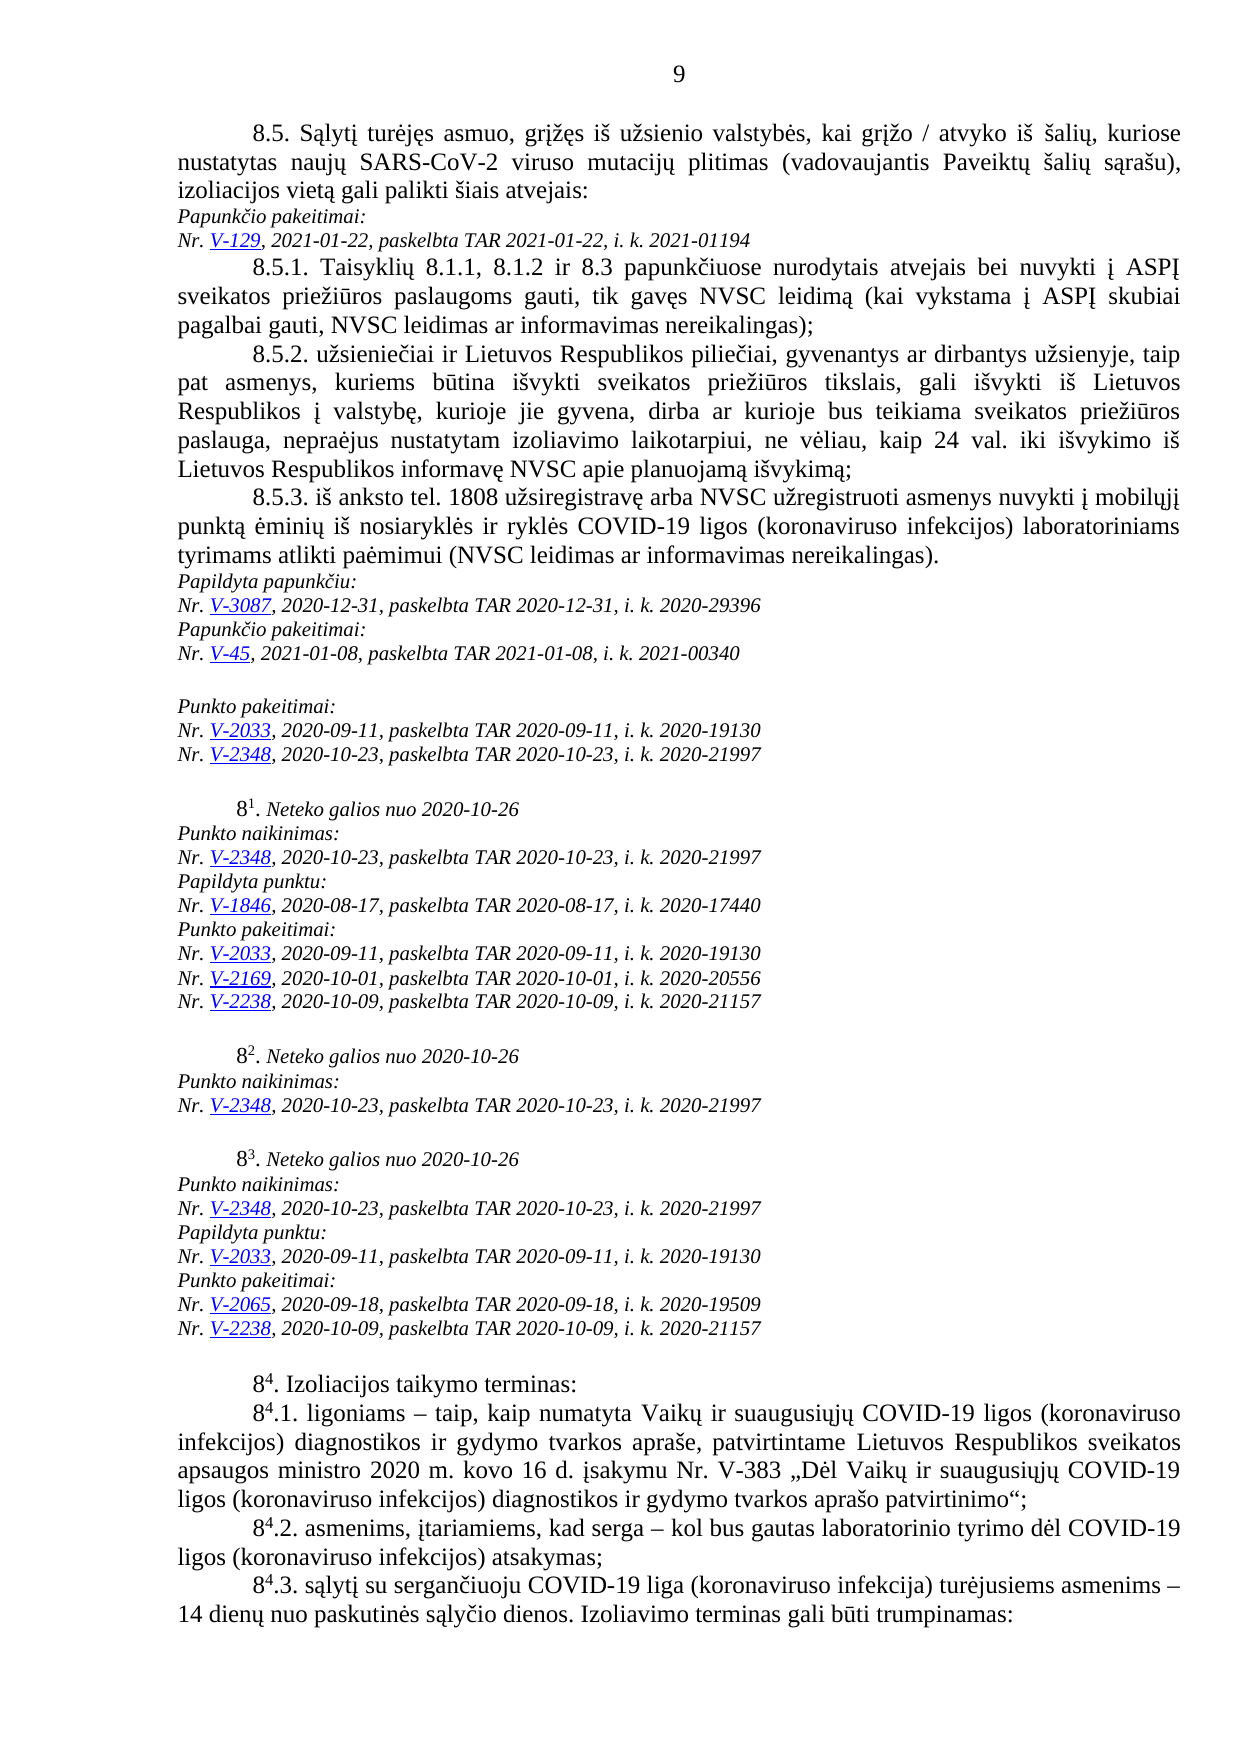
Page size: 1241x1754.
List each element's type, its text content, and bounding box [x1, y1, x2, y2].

text Papunkčio pakeitimai: [177, 617, 1181, 641]
text Nr. V-2348, 2020-10-23, paskelbta TAR 2020-10-23, i. k. 2020-21997 [177, 845, 1181, 869]
text Papildyta punktu: [177, 869, 1181, 893]
text Punkto naikinimas: [177, 821, 1181, 845]
text Punkto pakeitimai: [177, 694, 1181, 718]
text 84.1. ligoniams – taip, kaip numatyta Vaikų ir suaugusiųjų COVID-19 ligos (koronaviruso infekcijos) diagnostikos ir gydymo tvarkos apraše, patvirtintame Lietuvos Respublikos sveikatos apsaugos ministro 2020 m. kovo 16 d. įsakymu Nr. V-383 „Dėl Vaikų ir suaugusiųjų COVID-19 ligos (koronaviruso infekcijos) diagnostikos ir gydymo tvarkos aprašo patvirtinimo“; [177, 1398, 1181, 1513]
text Punkto pakeitimai: [177, 917, 1181, 941]
text Nr. V-129, 2021-01-22, paskelbta TAR 2021-01-22, i. k. 2021-01194 [177, 228, 1181, 252]
text 81. Neteko galios nuo 2020-10-26 [177, 795, 1181, 821]
text Nr. V-2065, 2020-09-18, paskelbta TAR 2020-09-18, i. k. 2020-19509 [177, 1292, 1181, 1316]
text Punkto naikinimas: [177, 1069, 1181, 1093]
text Nr. V-2348, 2020-10-23, paskelbta TAR 2020-10-23, i. k. 2020-21997 [177, 742, 1181, 766]
text Nr. V-2348, 2020-10-23, paskelbta TAR 2020-10-23, i. k. 2020-21997 [177, 1093, 1181, 1117]
text Papildyta papunkčiu: [177, 569, 1181, 593]
text Punkto pakeitimai: [177, 1268, 1181, 1292]
text 82. Neteko galios nuo 2020-10-26 [177, 1042, 1181, 1069]
text 8.5.1. Taisyklių 8.1.1, 8.1.2 ir 8.3 papunkčiuose nurodytais atvejais bei nuvykti į ASPĮ sveikatos priežiūros paslaugoms gauti, tik gavęs NVSC leidimą (kai vykstama į ASPĮ skubiai pagalbai gauti, NVSC leidimas ar informavimas nereikalingas); [177, 252, 1181, 339]
text Nr. V-2169, 2020-10-01, paskelbta TAR 2020-10-01, i. k. 2020-20556 [177, 965, 1181, 989]
text 8.5.2. užsieniečiai ir Lietuvos Respublikos piliečiai, gyvenantys ar dirbantys užsienyje, taip pat asmenys, kuriems būtina išvykti sveikatos priežiūros tikslais, gali išvykti iš Lietuvos Respublikos į valstybę, kurioje jie gyvena, dirba ar kurioje bus teikiama sveikatos priežiūros paslauga, nepraėjus nustatytam izoliavimo laikotarpiui, ne vėliau, kaip 24 val. iki išvykimo iš Lietuvos Respublikos informavę NVSC apie planuojamą išvykimą; [177, 339, 1181, 482]
text Nr. V-2238, 2020-10-09, paskelbta TAR 2020-10-09, i. k. 2020-21157 [177, 989, 1181, 1013]
text Nr. V-2033, 2020-09-11, paskelbta TAR 2020-09-11, i. k. 2020-19130 [177, 718, 1181, 742]
text 84. Izoliacijos taikymo terminas: [177, 1369, 1181, 1398]
text Nr. V-2033, 2020-09-11, paskelbta TAR 2020-09-11, i. k. 2020-19130 [177, 941, 1181, 965]
text Papildyta punktu: [177, 1220, 1181, 1244]
text Nr. V-2348, 2020-10-23, paskelbta TAR 2020-10-23, i. k. 2020-21997 [177, 1196, 1181, 1220]
text 84.3. sąlytį su sergančiuoju COVID-19 liga (koronaviruso infekcija) turėjusiems asmenims – 14 dienų nuo paskutinės sąlyčio dienos. Izoliavimo terminas gali būti trumpinamas: [177, 1570, 1181, 1628]
text Nr. V-1846, 2020-08-17, paskelbta TAR 2020-08-17, i. k. 2020-17440 [177, 893, 1181, 917]
text Nr. V-2238, 2020-10-09, paskelbta TAR 2020-10-09, i. k. 2020-21157 [177, 1316, 1181, 1340]
text 8.5.3. iš anksto tel. 1808 užsiregistravę arba NVSC užregistruoti asmenys nuvykti į mobilųjį punktą ėminių iš nosiaryklės ir ryklės COVID-19 ligos (koronaviruso infekcijos) laboratoriniams tyrimams atlikti paėmimui (NVSC leidimas ar informavimas nereikalingas). [177, 482, 1181, 569]
text Nr. V-3087, 2020-12-31, paskelbta TAR 2020-12-31, i. k. 2020-29396 [177, 593, 1181, 617]
text 8.5. Sąlytį turėjęs asmuo, grįžęs iš užsienio valstybės, kai grįžo / atvyko iš šalių, kuriose nustatytas naujų SARS-CoV-2 viruso mutacijų plitimas (vadovaujantis Paveiktų šalių sąrašu), izoliacijos vietą gali palikti šiais atvejais: [177, 118, 1181, 204]
text 83. Neteko galios nuo 2020-10-26 [177, 1146, 1181, 1172]
text Papunkčio pakeitimai: [177, 204, 1181, 228]
text 84.2. asmenims, įtariamiems, kad serga – kol bus gautas laboratorinio tyrimo dėl COVID-19 ligos (koronaviruso infekcijos) atsakymas; [177, 1513, 1181, 1570]
text Punkto naikinimas: [177, 1172, 1181, 1196]
text Nr. V-45, 2021-01-08, paskelbta TAR 2021-01-08, i. k. 2021-00340 [177, 641, 1181, 665]
text Nr. V-2033, 2020-09-11, paskelbta TAR 2020-09-11, i. k. 2020-19130 [177, 1244, 1181, 1268]
